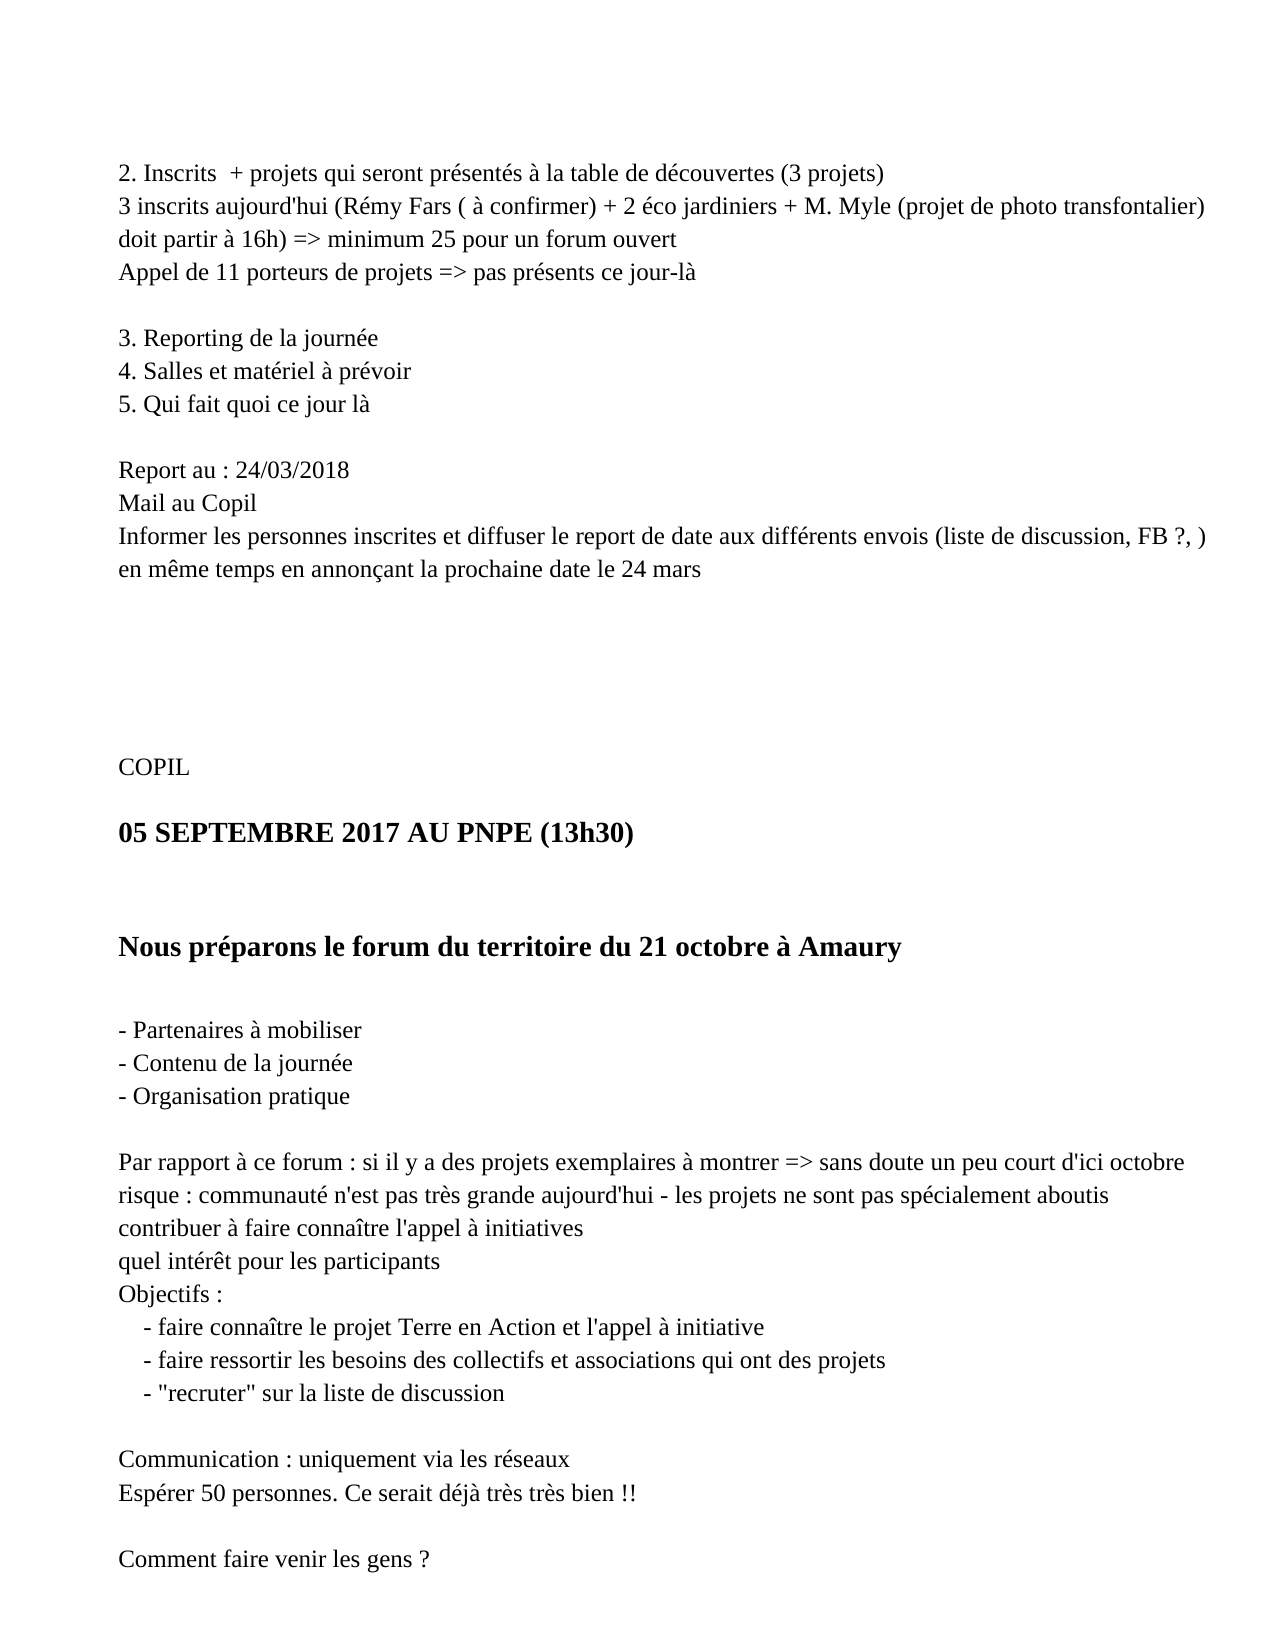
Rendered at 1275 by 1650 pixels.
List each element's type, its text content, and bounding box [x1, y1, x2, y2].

text 2. Inscrits + projets qui seront présentés à la table de découvertes (3 projets) 3 inscrits aujourd'hui (Rémy Fars ( à confirmer) + 2 éco jardiniers + M. Myle (projet de photo transfontalier) doit partir à 16h) => minimum 25 pour un forum ouvert Appel de 11 porteurs de projets => pas présents ce jour-là 3. Reporting de la journée 4. Salles et matériel à prévoir 5. Qui fait quoi ce jour là Report au : 24/03/2018 Mail au Copil Informer les personnes inscrites et diffuser le report de date aux différents envois (liste de discussion, FB ?, ) en même temps en annonçant la prochaine date le 24 mars COPIL [118, 59, 1216, 781]
subtitle 05 SEPTEMBRE 2017 AU PNPE (13h30) [118, 815, 1216, 848]
text - Partenaires à mobiliser - Contenu de la journée - Organisation pratique Par rapport à ce forum : si il y a des projets exemplaires à montrer => sans doute un peu court d'ici octobre risque : communauté n'est pas très grande aujourd'hui - les projets ne sont pas spécialement aboutis contribuer à faire connaître l'appel à initiatives quel intérêt pour les participants Objectifs : - faire connaître le projet Terre en Action et l'appel à initiative - faire ressortir les besoins des collectifs et associations qui ont des projets - "recruter" sur la liste de discussion Communication : uniquement via les réseaux Espérer 50 personnes. Ce serait déjà très très bien !! Comment faire venir les gens ? [118, 982, 1216, 1572]
subtitle Nous préparons le forum du territoire du 21 octobre à Amaury [118, 929, 1216, 963]
